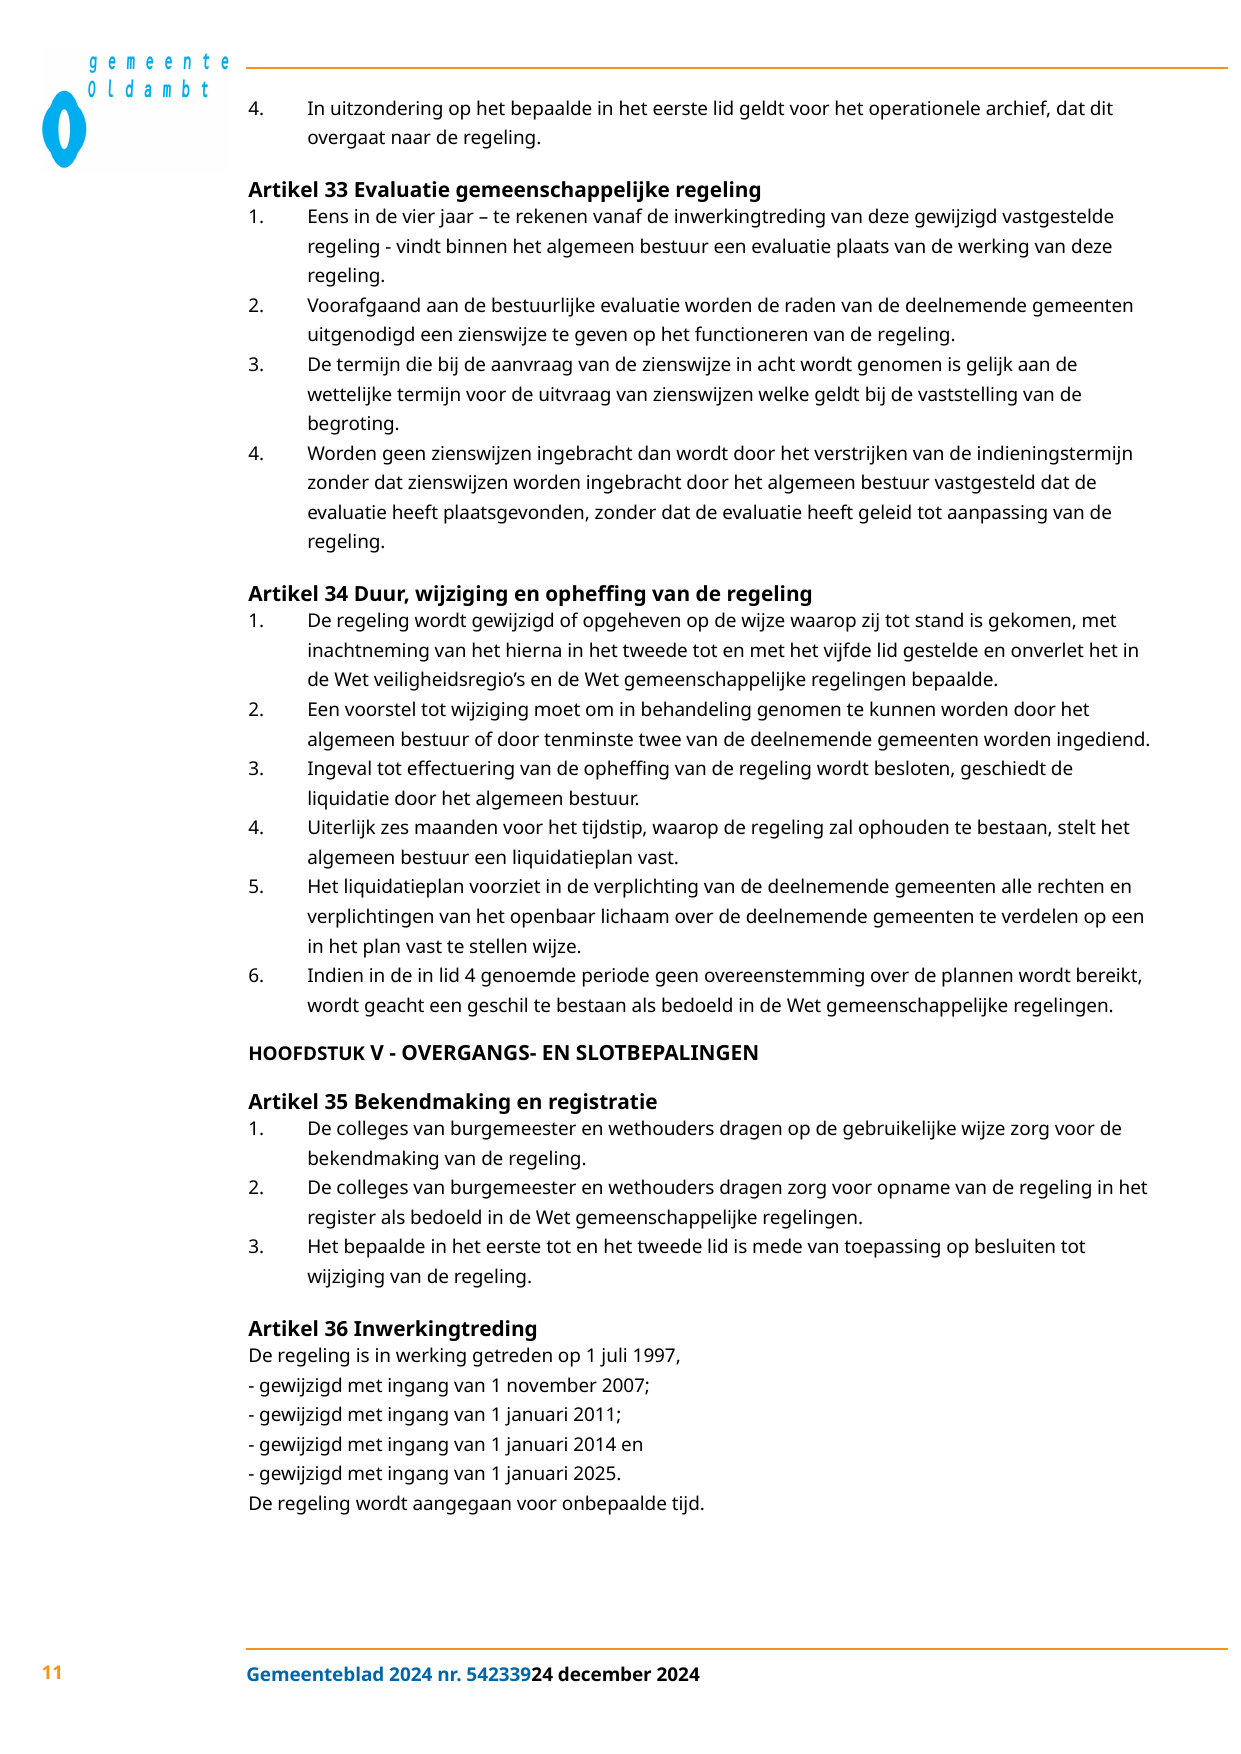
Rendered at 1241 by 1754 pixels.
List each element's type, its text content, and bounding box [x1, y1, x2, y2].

text - gewijzigd met ingang van 1 januari 2011; [248, 1401, 1152, 1427]
list Ingeval tot effectuering van de opheffing van de regeling wordt besloten, geschiedt de liquidatie door het algemeen bestuur. [248, 755, 1152, 811]
text De regeling wordt aangegaan voor onbepaalde tijd. [248, 1490, 1152, 1516]
list Uiterlijk zes maanden voor het tijdstip, waarop de regeling zal ophouden te bestaan, stelt het algemeen bestuur een liquidatieplan vast. [248, 814, 1152, 870]
list Eens in de vier jaar – te rekenen vanaf de inwerkingtreding van deze gewijzigd vastgestelde regeling - vindt binnen het algemeen bestuur een evaluatie plaats van de werking van deze regeling. [248, 203, 1152, 288]
list Voorafgaand aan de bestuurlijke evaluatie worden de raden van de deelnemende gemeenten uitgenodigd een zienswijze te geven op het functioneren van de regeling. [248, 292, 1152, 347]
list Het liquidatieplan voorziet in de verplichting van de deelnemende gemeenten alle rechten en verplichtingen van het openbaar lichaam over de deelnemende gemeenten te verdelen op een in het plan vast te stellen wijze. [248, 874, 1152, 959]
list Het bepaalde in het eerste tot en het tweede lid is mede van toepassing op besluiten tot wijziging van de regeling. [248, 1234, 1152, 1289]
list Worden geen zienswijzen ingebracht dan wordt door het verstrijken van de indieningstermijn zonder dat zienswijzen worden ingebracht door het algemeen bestuur vastgesteld dat de evaluatie heeft plaatsgevonden, zonder dat de evaluatie heeft geleid tot aanpassing van de regeling. [248, 440, 1152, 554]
picture [41, 47, 231, 172]
text - gewijzigd met ingang van 1 november 2007; [248, 1372, 1152, 1397]
list De colleges van burgemeester en wethouders dragen op de gebruikelijke wijze zorg voor de bekendmaking van de regeling. [248, 1115, 1152, 1171]
list In uitzondering op het bepaalde in het eerste lid geldt voor het operationele archief, dat dit overgaat naar de regeling. [248, 95, 1152, 150]
list De colleges van burgemeester en wethouders dragen zorg voor opname van de regeling in het register als bedoeld in de Wet gemeenschappelijke regelingen. [248, 1174, 1152, 1230]
list De termijn die bij de aanvraag van de zienswijze in acht wordt genomen is gelijk aan de wettelijke termijn voor de uitvraag van zienswijzen welke geldt bij de vaststelling van de begroting. [248, 351, 1152, 436]
list De regeling wordt gewijzigd of opgeheven op de wijze waarop zij tot stand is gekomen, met inachtneming van het hierna in het tweede tot en met het vijfde lid gestelde en onverlet het in de Wet veiligheidsregio’s en de Wet gemeenschappelijke regelingen bepaalde. [248, 607, 1152, 692]
text De regeling is in werking getreden op 1 juli 1997, [248, 1342, 1152, 1368]
text Artikel 34 Duur, wijziging en opheffing van de regeling [248, 579, 1152, 607]
list Een voorstel tot wijziging moet om in behandeling genomen te kunnen worden door het algemeen bestuur of door tenminste twee van de deelnemende gemeenten worden ingediend. [248, 696, 1152, 752]
text Artikel 36 Inwerkingtreding [248, 1314, 1152, 1342]
list Indien in de in lid 4 genoemde periode geen overeenstemming over de plannen wordt bereikt, wordt geacht een geschil te bestaan als bedoeld in de Wet gemeenschappelijke regelingen. [248, 962, 1152, 1018]
text HOOFDSTUK V - OVERGANGS- EN SLOTBEPALINGEN [248, 1038, 1152, 1066]
text Artikel 33 Evaluatie gemeenschappelijke regeling [248, 175, 1152, 203]
text - gewijzigd met ingang van 1 januari 2025. [248, 1461, 1152, 1486]
text - gewijzigd met ingang van 1 januari 2014 en [248, 1431, 1152, 1457]
text Artikel 35 Bekendmaking en registratie [248, 1087, 1152, 1115]
